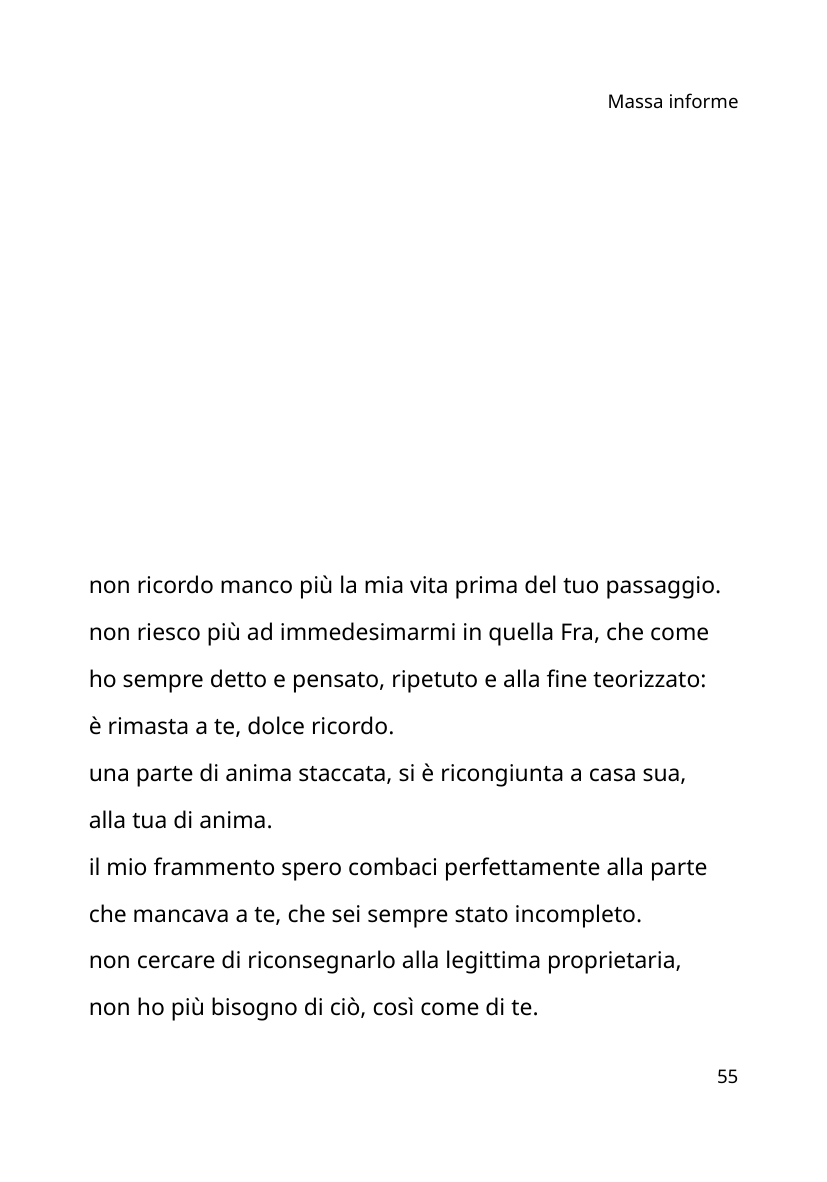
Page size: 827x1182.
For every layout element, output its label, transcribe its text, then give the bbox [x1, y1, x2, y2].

text non ho più bisogno di ciò, così come di te. [88, 991, 738, 1022]
text non riesco più ad immedesimarmi in quella Fra, che come [88, 616, 738, 647]
text alla tua di anima. [88, 804, 738, 835]
text non cercare di riconsegnarlo alla legittima proprietaria, [88, 944, 738, 976]
text una parte di anima staccata, si è ricongiunta a casa sua, [88, 757, 738, 788]
text ho sempre detto e pensato, ripetuto e alla fine teorizzato: [88, 663, 738, 694]
text è rimasta a te, dolce ricordo. [88, 710, 738, 741]
text il mio frammento spero combaci perfettamente alla parte [88, 851, 738, 882]
text che mancava a te, che sei sempre stato incompleto. [88, 897, 738, 929]
text non ricordo manco più la mia vita prima del tuo passaggio. [88, 569, 738, 601]
